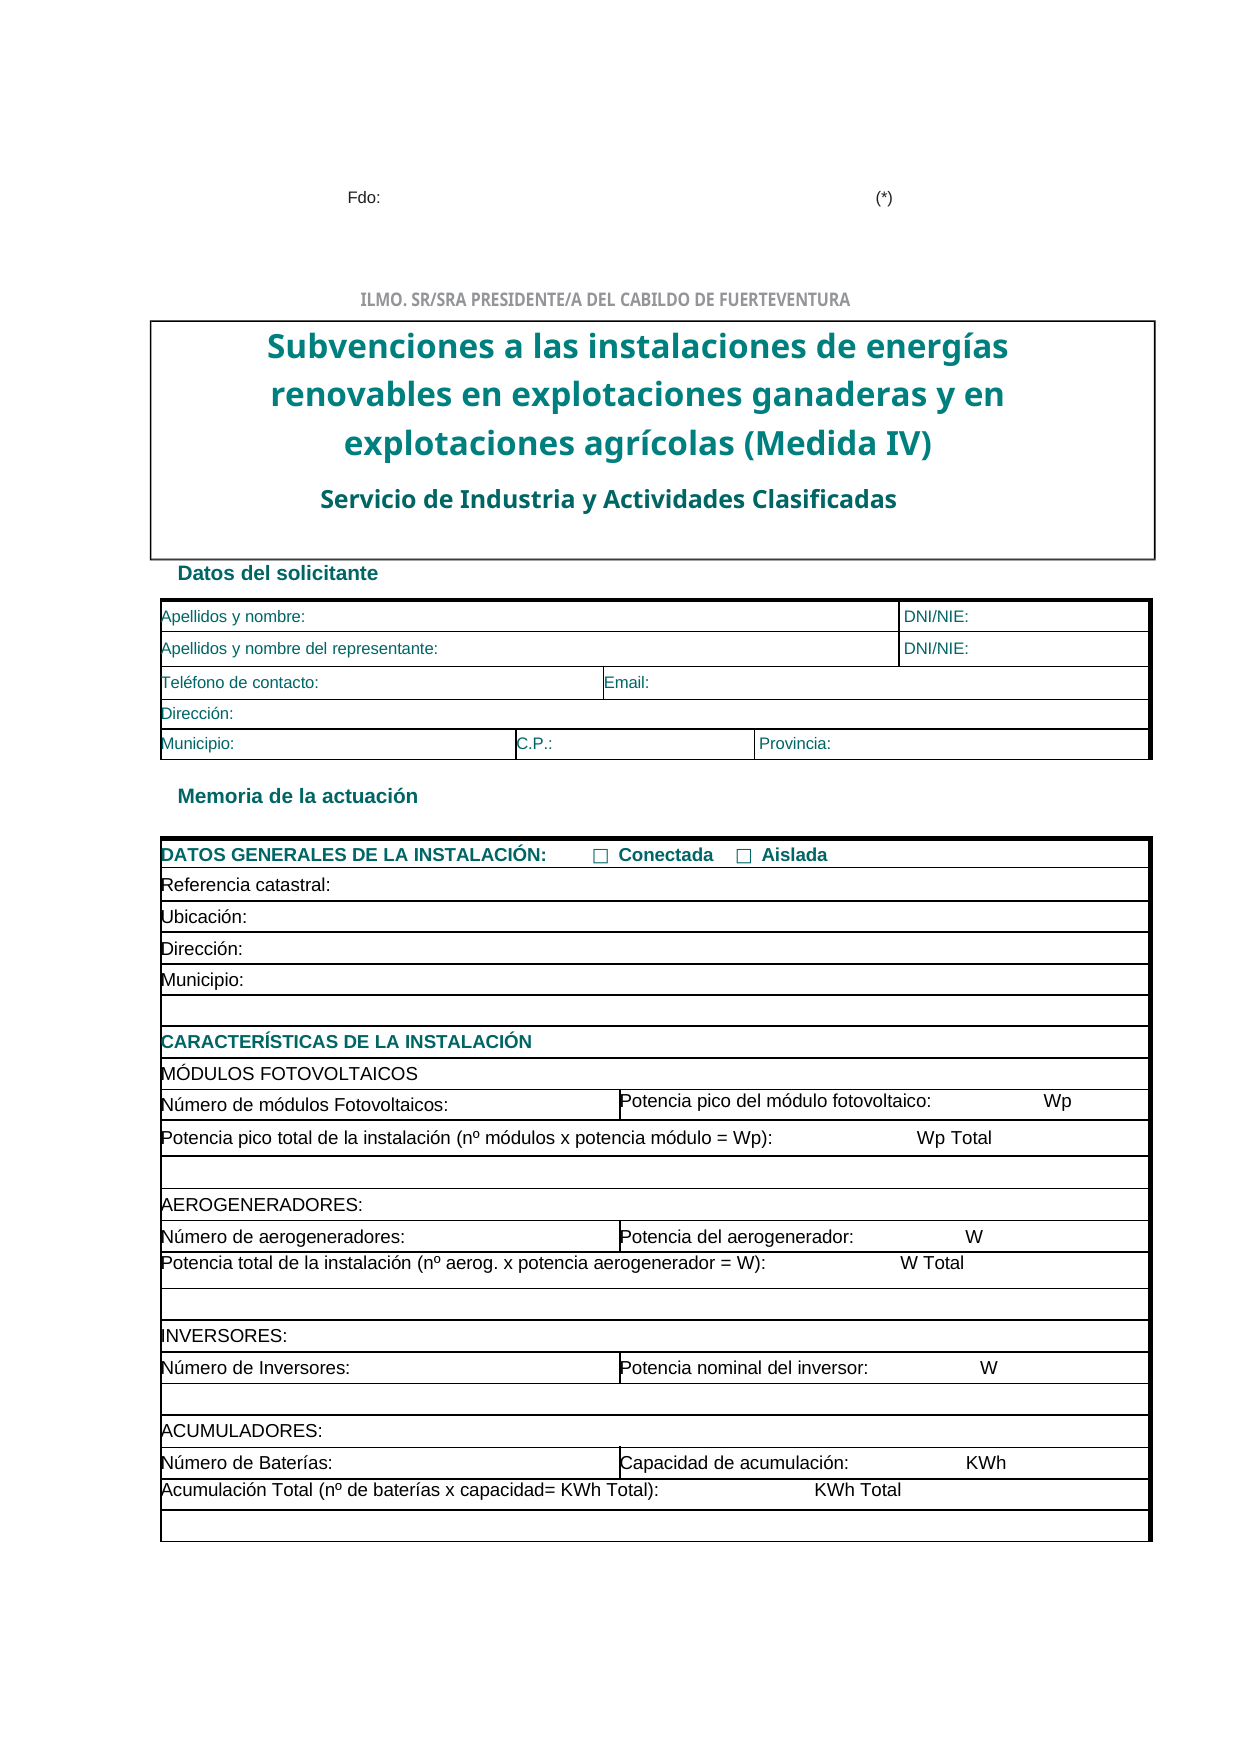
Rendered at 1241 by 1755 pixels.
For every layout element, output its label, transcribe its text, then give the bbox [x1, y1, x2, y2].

table_cell CARACTERÍSTICAS DE LA INSTALACIÓN [162, 1027, 1148, 1057]
table_cell Potencia del aerogenerador: W [621, 1221, 1148, 1251]
table_cell Municipio: [162, 965, 1148, 994]
table_header Conectada [571, 841, 724, 867]
table_cell C.P.: [517, 730, 754, 758]
table_cell Provincia: [755, 730, 1148, 758]
table_cell Capacidad de acumulación: KWh [621, 1448, 1148, 1478]
table_cell [162, 996, 1148, 1025]
table_header DNI/NIE: [900, 602, 1148, 631]
table_cell Apellidos y nombre del representante: [162, 632, 898, 666]
table_cell [162, 1289, 1148, 1319]
table_cell Número de Inversores: [162, 1353, 619, 1383]
table_header Aislada [725, 841, 1148, 867]
table_cell [162, 1511, 1148, 1541]
table_cell [162, 1384, 1148, 1414]
table_cell [162, 1157, 1148, 1187]
table_cell Potencia nominal del inversor: W [621, 1353, 1148, 1383]
table_cell Potencia pico del módulo fotovoltaico: Wp [621, 1090, 1148, 1119]
text Memoria de la actuación [177, 783, 1180, 807]
subtitle Datos del solicitante [177, 372, 1180, 584]
table_cell Número de módulos Fotovoltaicos: [162, 1090, 619, 1119]
table_cell DNI/NIE: [900, 632, 1148, 666]
table_header DATOS GENERALES DE LA INSTALACIÓN: [162, 841, 571, 867]
text Fdo: (*) [347, 188, 1180, 207]
table_cell INVERSORES: [162, 1321, 1148, 1351]
table_cell AEROGENERADORES: [162, 1189, 1148, 1220]
table_cell Número de aerogeneradores: [162, 1221, 619, 1251]
table_cell Dirección: [162, 933, 1148, 963]
text ILMO. SR/SRA PRESIDENTE/A DEL CABILDO DE FUERTEVENTURA [360, 287, 1180, 312]
table_cell Acumulación Total (nº de baterías x capacidad= KWh Total): KWh Total [162, 1480, 1148, 1509]
table_cell Potencia total de la instalación (nº aerog. x potencia aerogenerador = W): W Total [162, 1253, 1148, 1287]
table_cell Email: [604, 667, 1148, 698]
table_cell Teléfono de contacto: [162, 667, 603, 698]
table_cell Número de Baterías: [162, 1448, 619, 1478]
table_cell Potencia pico total de la instalación (nº módulos x potencia módulo = Wp): Wp Total [162, 1121, 1148, 1155]
table_header Apellidos y nombre: [162, 602, 898, 631]
table_cell Ubicación: [162, 902, 1148, 931]
table_cell Referencia catastral: [162, 868, 1148, 900]
table_cell Dirección: [162, 700, 1148, 728]
table_cell MÓDULOS FOTOVOLTAICOS [162, 1059, 1148, 1089]
table_cell Municipio: [162, 730, 515, 758]
table_cell ACUMULADORES: [162, 1416, 1148, 1446]
